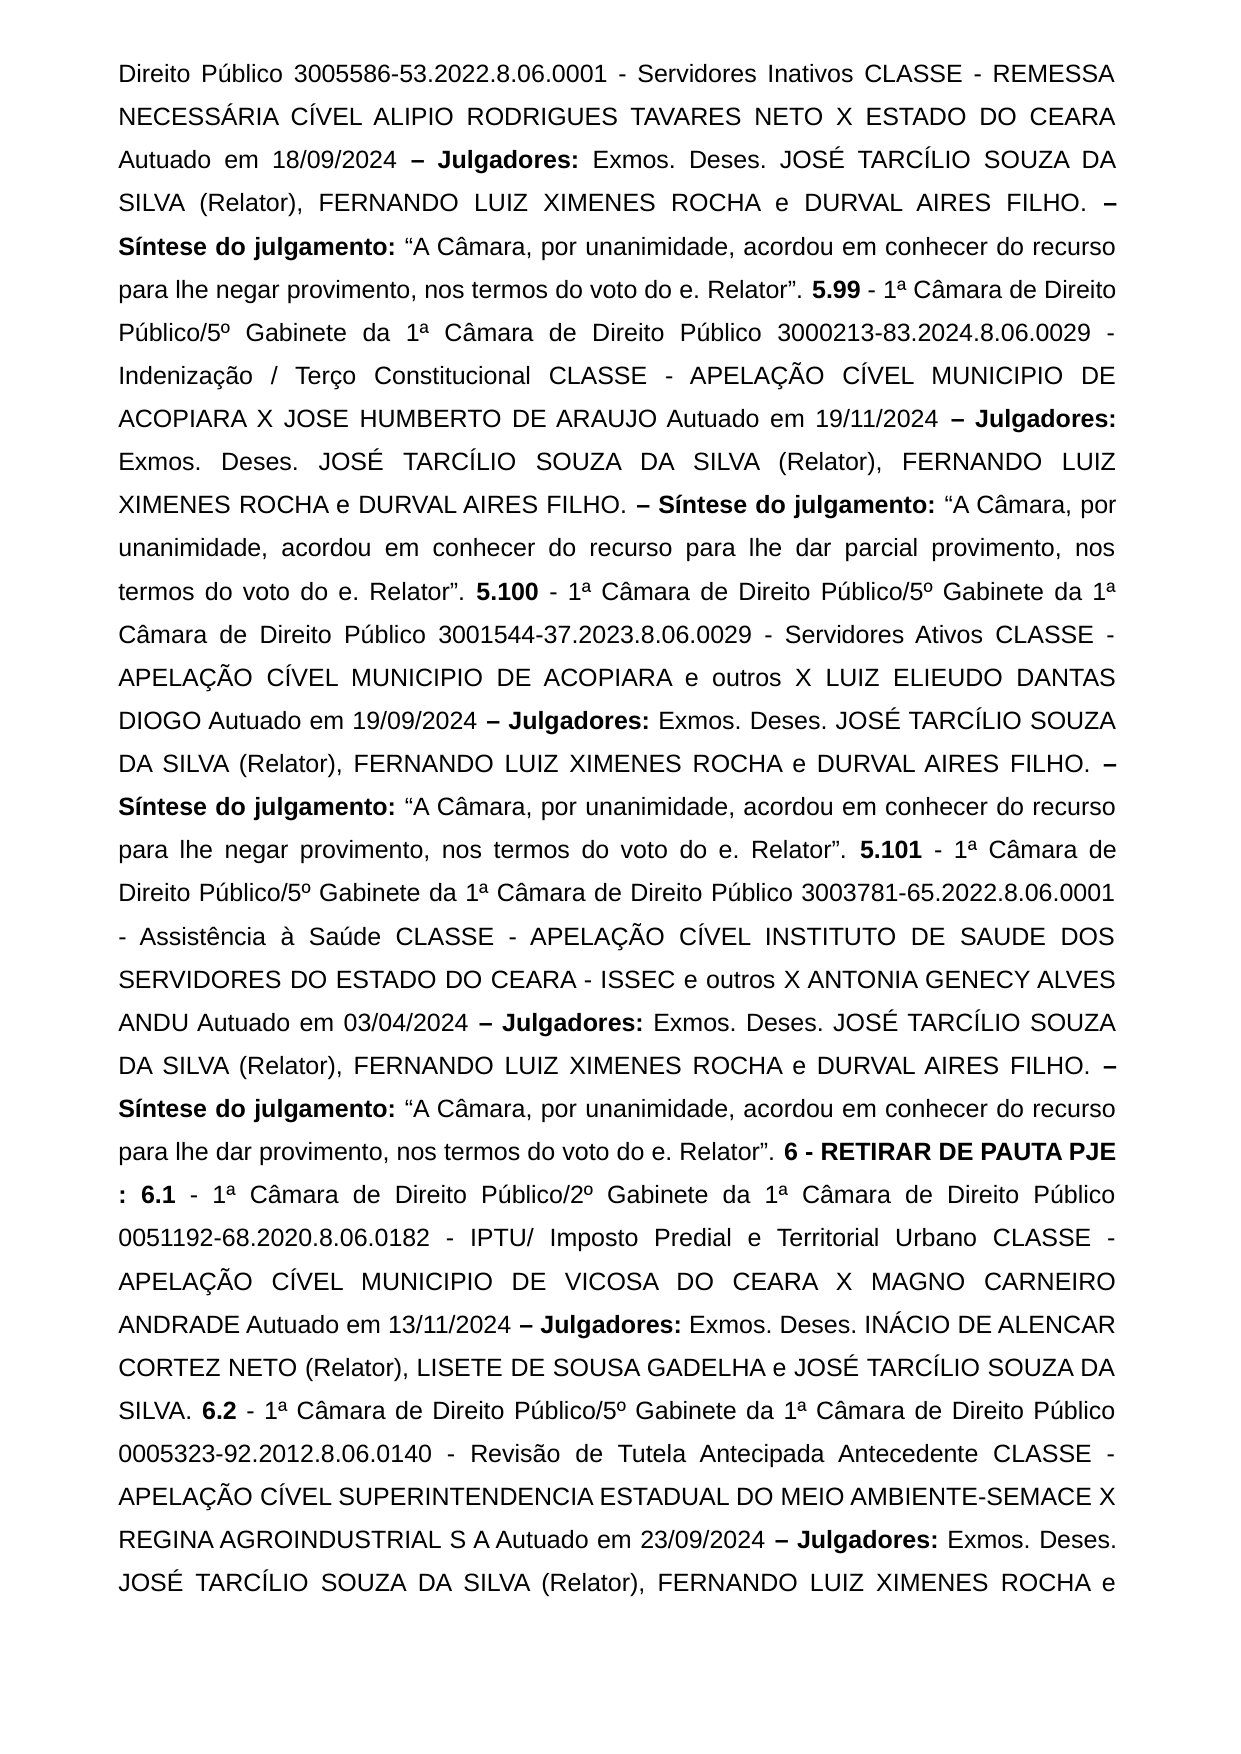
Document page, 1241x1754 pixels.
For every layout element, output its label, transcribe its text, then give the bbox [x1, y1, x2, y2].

text Direito Público 3005586-53.2022.8.06.0001 - Servidores Inativos CLASSE - REMESSA NECESSÁRIA CÍVEL ALIPIO RODRIGUES TAVARES NETO X ESTADO DO CEARA Autuado em 18/09/2024 – Julgadores: Exmos. Deses. JOSÉ TARCÍLIO SOUZA DA SILVA (Relator), FERNANDO LUIZ XIMENES ROCHA e DURVAL AIRES FILHO. – Síntese do julgamento: “A Câmara, por unanimidade, acordou em conhecer do recurso para lhe negar provimento, nos termos do voto do e. Relator”. 5.99 - 1ª Câmara de Direito Público/5º Gabinete da 1ª Câmara de Direito Público 3000213-83.2024.8.06.0029 - Indenização / Terço Constitucional CLASSE - APELAÇÃO CÍVEL MUNICIPIO DE ACOPIARA X JOSE HUMBERTO DE ARAUJO Autuado em 19/11/2024 – Julgadores: Exmos. Deses. JOSÉ TARCÍLIO SOUZA DA SILVA (Relator), FERNANDO LUIZ XIMENES ROCHA e DURVAL AIRES FILHO. – Síntese do julgamento: “A Câmara, por unanimidade, acordou em conhecer do recurso para lhe dar parcial provimento, nos termos do voto do e. Relator”. 5.100 - 1ª Câmara de Direito Público/5º Gabinete da 1ª Câmara de Direito Público 3001544-37.2023.8.06.0029 - Servidores Ativos CLASSE - APELAÇÃO CÍVEL MUNICIPIO DE ACOPIARA e outros X LUIZ ELIEUDO DANTAS DIOGO Autuado em 19/09/2024 – Julgadores: Exmos. Deses. JOSÉ TARCÍLIO SOUZA DA SILVA (Relator), FERNANDO LUIZ XIMENES ROCHA e DURVAL AIRES FILHO. – Síntese do julgamento: “A Câmara, por unanimidade, acordou em conhecer do recurso para lhe negar provimento, nos termos do voto do e. Relator”. 5.101 - 1ª Câmara de Direito Público/5º Gabinete da 1ª Câmara de Direito Público 3003781-65.2022.8.06.0001 - Assistência à Saúde CLASSE - APELAÇÃO CÍVEL INSTITUTO DE SAUDE DOS SERVIDORES DO ESTADO DO CEARA - ISSEC e outros X ANTONIA GENECY ALVES ANDU Autuado em 03/04/2024 – Julgadores: Exmos. Deses. JOSÉ TARCÍLIO SOUZA DA SILVA (Relator), FERNANDO LUIZ XIMENES ROCHA e DURVAL AIRES FILHO. – Síntese do julgamento: “A Câmara, por unanimidade, acordou em conhecer do recurso para lhe dar provimento, nos termos do voto do e. Relator”. 6 - RETIRAR DE PAUTA PJE : 6.1 - 1ª Câmara de Direito Público/2º Gabinete da 1ª Câmara de Direito Público 0051192-68.2020.8.06.0182 - IPTU/ Imposto Predial e Territorial Urbano CLASSE - APELAÇÃO CÍVEL MUNICIPIO DE VICOSA DO CEARA X MAGNO CARNEIRO ANDRADE Autuado em 13/11/2024 – Julgadores: Exmos. Deses. INÁCIO DE ALENCAR CORTEZ NETO (Relator), LISETE DE SOUSA GADELHA e JOSÉ TARCÍLIO SOUZA DA SILVA. 6.2 - 1ª Câmara de Direito Público/5º Gabinete da 1ª Câmara de Direito Público 0005323-92.2012.8.06.0140 - Revisão de Tutela Antecipada Antecedente CLASSE - APELAÇÃO CÍVEL SUPERINTENDENCIA ESTADUAL DO MEIO AMBIENTE-SEMACE X REGINA AGROINDUSTRIAL S A Autuado em 23/09/2024 – Julgadores: Exmos. Deses. JOSÉ TARCÍLIO SOUZA DA SILVA (Relator), FERNANDO LUIZ XIMENES ROCHA e [118, 59, 1117, 1597]
